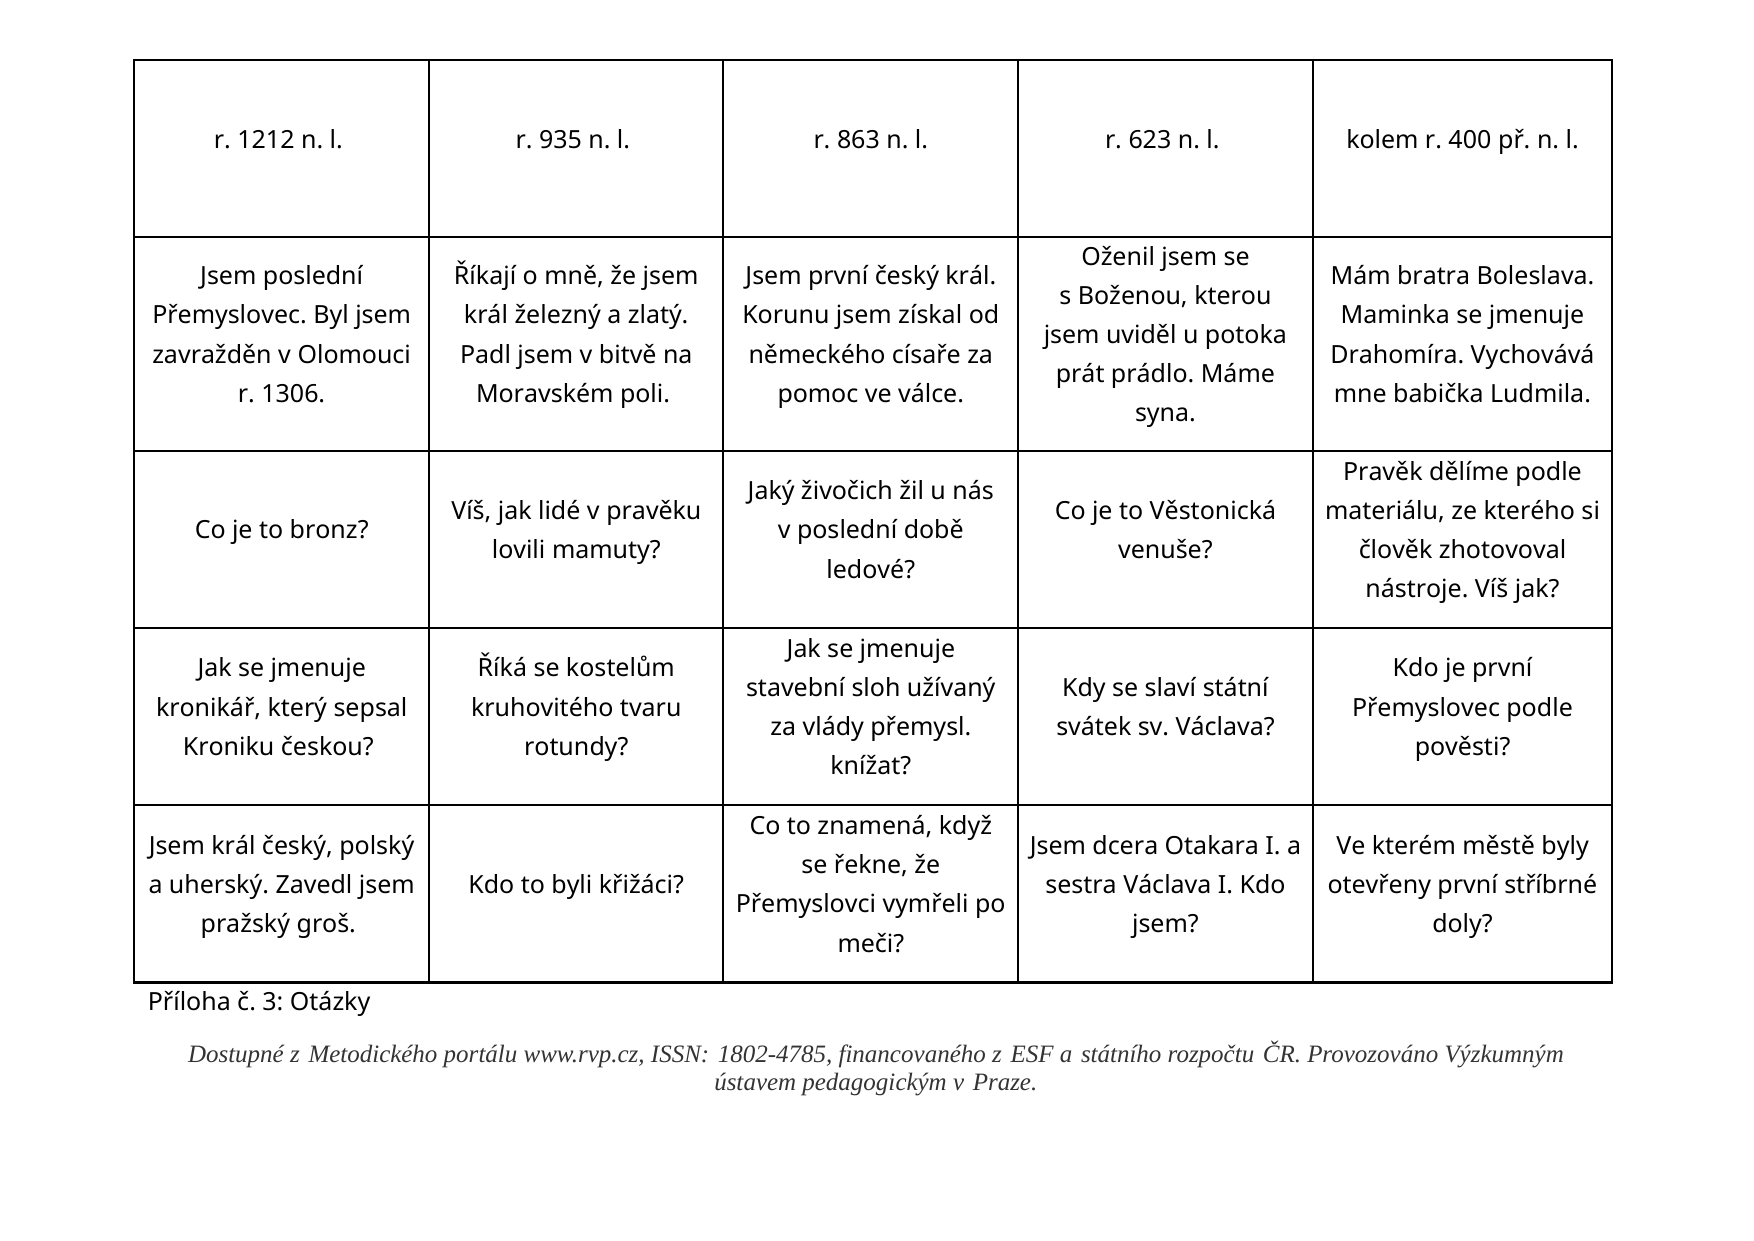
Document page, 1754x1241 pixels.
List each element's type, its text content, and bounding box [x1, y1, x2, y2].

table_header r. 623 n. l. [1019, 61, 1312, 236]
table_cell Pravěk dělíme podle materiálu, ze kterého si člověk zhotovoval nástroje. Víš jak? [1314, 452, 1611, 627]
table_cell Říká se kostelům kruhovitého tvaru rotundy? [430, 629, 722, 804]
table_cell Jaký živočich žil u nás v poslední době ledové? [724, 452, 1017, 627]
table_cell Jsem poslední Přemyslovec. Byl jsem zavražděn v Olomouci r. 1306. [135, 238, 428, 450]
table_cell Kdo to byli křižáci? [430, 806, 722, 981]
table_cell Jak se jmenuje kronikář, který sepsal Kroniku českou? [135, 629, 428, 804]
table_cell Co je to Věstonická venuše? [1019, 452, 1312, 627]
table_cell Ve kterém městě byly otevřeny první stříbrné doly? [1314, 806, 1611, 981]
table_header r. 863 n. l. [724, 61, 1017, 236]
table_cell Jsem král český, polský a uherský. Zavedl jsem pražský groš. [135, 806, 428, 981]
table_cell Jsem první český král. Korunu jsem získal od německého císaře za pomoc ve válce. [724, 238, 1017, 450]
table_cell Co je to bronz? [135, 452, 428, 627]
table_cell Oženil jsem se s Boženou, kterou jsem uviděl u potoka prát prádlo. Máme syna. [1019, 238, 1312, 450]
table_cell Víš, jak lidé v pravěku lovili mamuty? [430, 452, 722, 627]
table_cell Kdy se slaví státní svátek sv. Václava? [1019, 629, 1312, 804]
table_cell Mám bratra Boleslava. Maminka se jmenuje Drahomíra. Vychovává mne babička Ludmila. [1314, 238, 1611, 450]
table_header r. 1212 n. l. [135, 61, 428, 236]
table_header r. 935 n. l. [430, 61, 722, 236]
table_cell Říkají o mně, že jsem král železný a zlatý. Padl jsem v bitvě na Moravském poli. [430, 238, 722, 450]
table_header kolem r. 400 př. n. l. [1314, 61, 1611, 236]
table_cell Co to znamená, když se řekne, že Přemyslovci vymřeli po meči? [724, 806, 1017, 981]
table_cell Jak se jmenuje stavební sloh užívaný za vlády přemysl. knížat? [724, 629, 1017, 804]
text Příloha č. 3: Otázky [148, 984, 1606, 1018]
table_cell Jsem dcera Otakara I. a sestra Václava I. Kdo jsem? [1019, 806, 1312, 981]
table_cell Kdo je první Přemyslovec podle pověsti? [1314, 629, 1611, 804]
